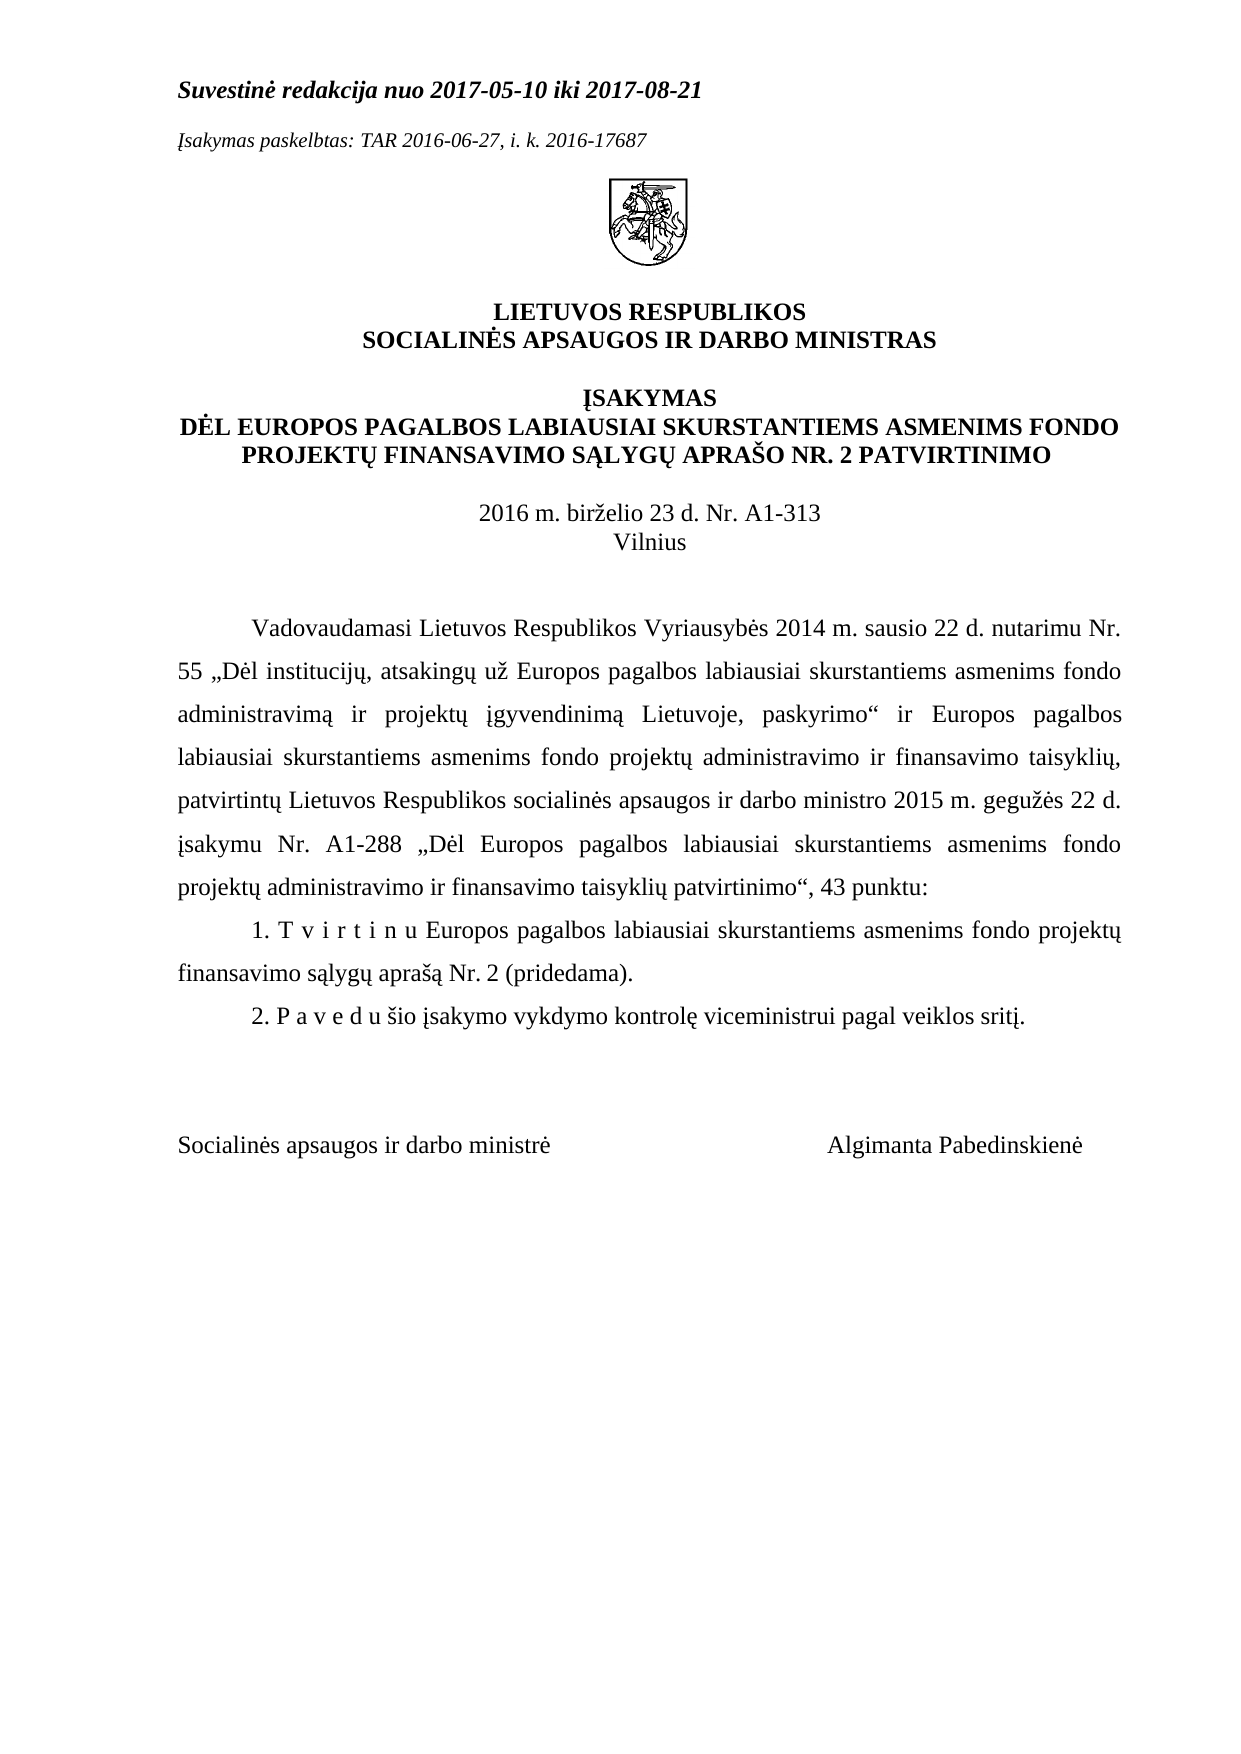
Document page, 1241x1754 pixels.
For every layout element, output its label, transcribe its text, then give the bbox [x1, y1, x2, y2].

text Suvestinė redakcija nuo 2017-05-10 iki 2017-08-21 [177, 75, 1122, 104]
text Vadovaudamasi Lietuvos Respublikos Vyriausybės 2014 m. sausio 22 d. nutarimu Nr. 55 „Dėl institucijų, atsakingų už Europos pagalbos labiausiai skurstantiems asmenims fondo administravimą ir projektų įgyvendinimą Lietuvoje, paskyrimo“ ir Europos pagalbos labiausiai skurstantiems asmenims fondo projektų administravimo ir finansavimo taisyklių, patvirtintų Lietuvos Respublikos socialinės apsaugos ir darbo ministro 2015 m. gegužės 22 d. įsakymu Nr. A1-288 „Dėl Europos pagalbos labiausiai skurstantiems asmenims fondo projektų administravimo ir finansavimo taisyklių patvirtinimo“, 43 punktu: [177, 613, 1122, 901]
text 2. P a v e d u šio įsakymo vykdymo kontrolę viceministrui pagal veiklos sritį. [177, 1001, 1122, 1030]
text DĖL EUROPOS PAGALBOS LABIAUSIAI SKURSTANTIEMS ASMENIMS FONDO PROJEKTŲ FINANSAVIMO SĄLYGŲ APRAŠO NR. 2 PATVIRTINIMO [177, 412, 1122, 469]
text ĮSAKYMAS [177, 383, 1122, 412]
text SOCIALINĖS APSAUGOS IR DARBO MINISTRAS [177, 326, 1122, 354]
text LIETUVOS RESPUBLIKOS [177, 297, 1122, 326]
text 1. T v i r t i n u Europos pagalbos labiausiai skurstantiems asmenims fondo projektų finansavimo sąlygų aprašą Nr. 2 (pridedama). [177, 915, 1122, 987]
text Socialinės apsaugos ir darbo ministrė Algimanta Pabedinskienė [177, 1131, 1122, 1159]
text 2016 m. birželio 23 d. Nr. A1-313 [177, 498, 1122, 527]
text Įsakymas paskelbtas: TAR 2016-06-27, i. k. 2016-17687 [177, 128, 1122, 152]
text Vilnius [177, 527, 1122, 556]
